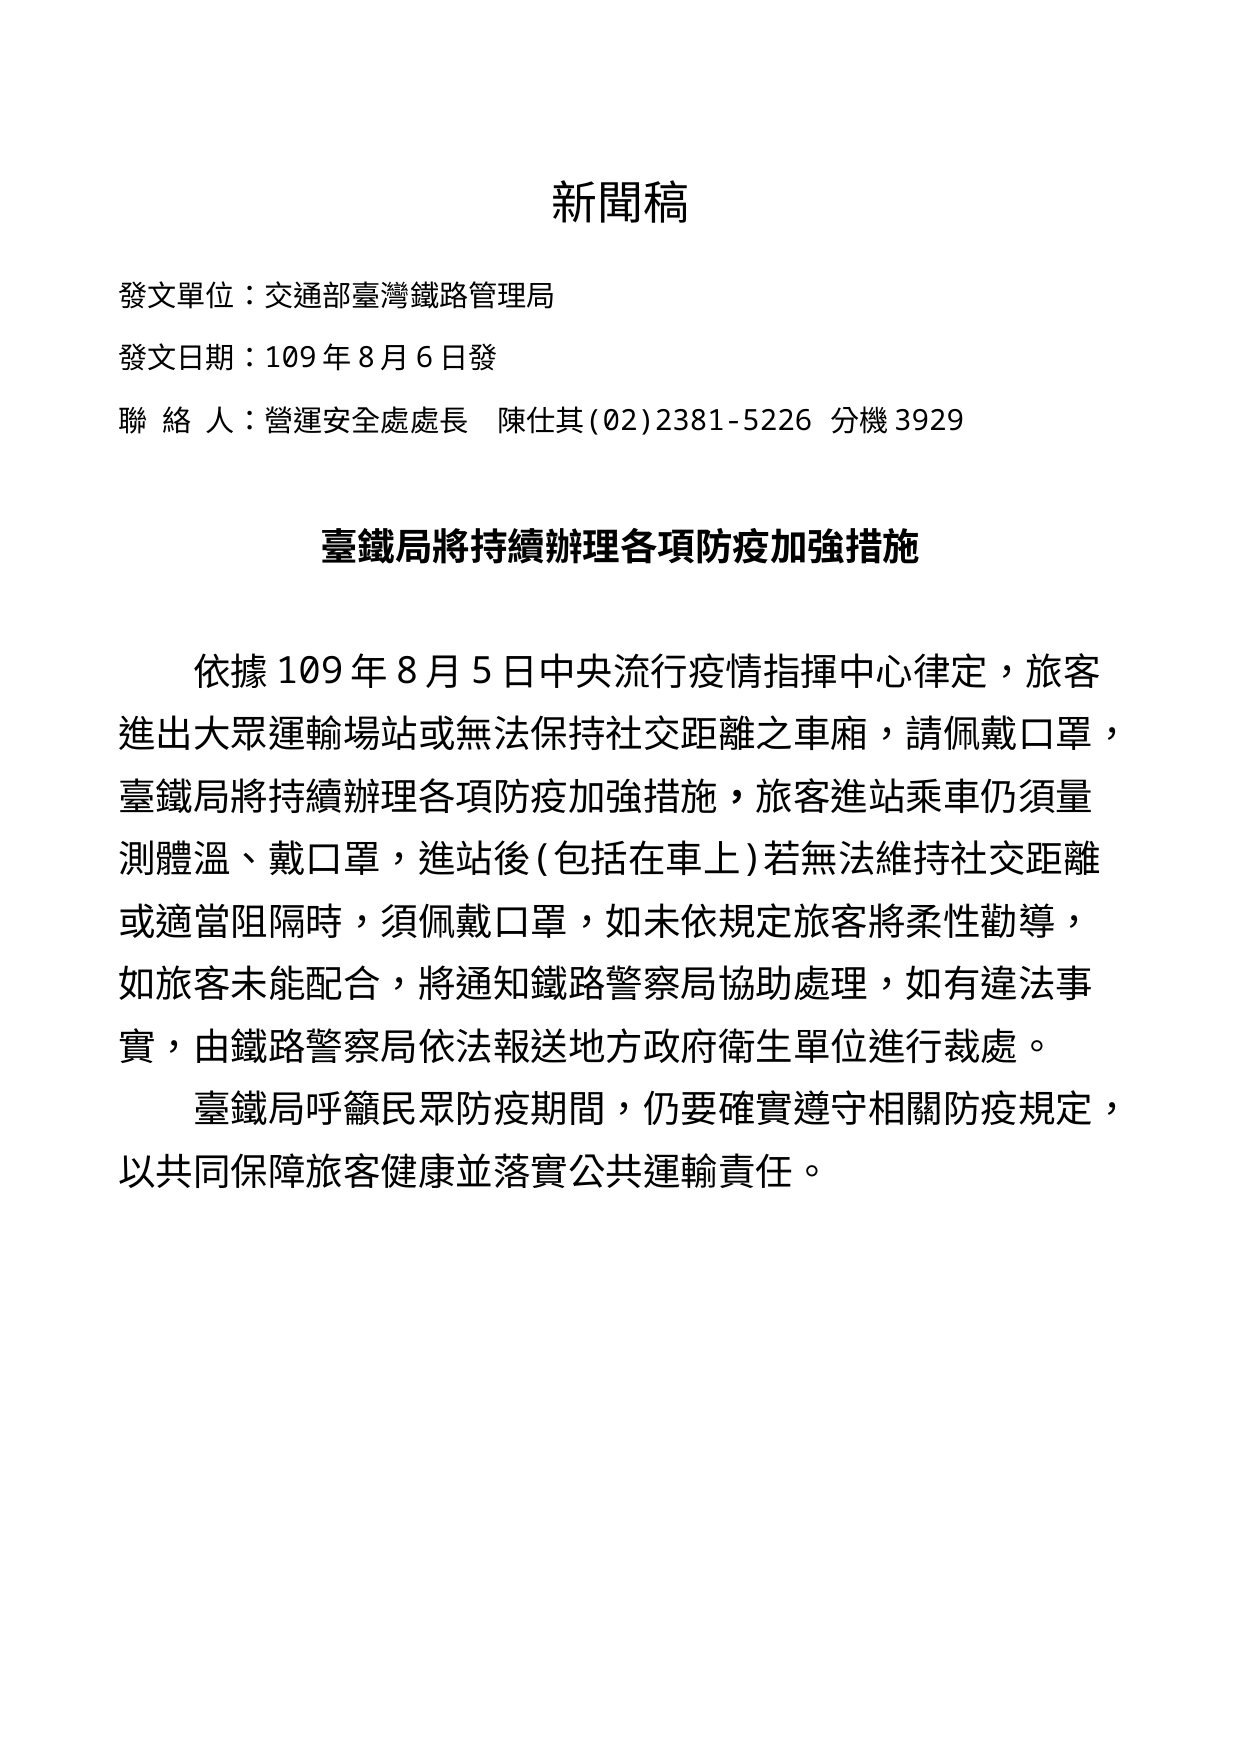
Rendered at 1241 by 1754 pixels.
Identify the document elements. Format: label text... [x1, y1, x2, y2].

text 新聞稿 [118, 127, 1122, 252]
text 臺鐵局呼籲民眾防疫期間，仍要確實遵守相關防疫規定，以共同保障旅客健康並落實公共運輸責任。 [118, 1064, 1122, 1189]
text 聯 絡 人：營運安全處處長 陳仕其(02)2381-5226 分機3929 [118, 377, 1122, 439]
text 依據109年8月5日中央流行疫情指揮中心律定，旅客進出大眾運輸場站或無法保持社交距離之車廂，請佩戴口罩，臺鐵局將持續辦理各項防疫加強措施，旅客進站乘車仍須量測體溫、戴口罩，進站後(包括在車上)若無法維持社交距離或適當阻隔時，須佩戴口罩，如未依規定旅客將柔性勸導，如旅客未能配合，將通知鐵路警察局協助處理，如有違法事實，由鐵路警察局依法報送地方政府衛生單位進行裁處。 [118, 627, 1122, 1064]
text 臺鐵局將持續辦理各項防疫加強措施 [118, 502, 1122, 564]
text 發文日期：109年8月6日發 [118, 314, 1122, 377]
text 發文單位：交通部臺灣鐵路管理局 [118, 252, 1122, 314]
